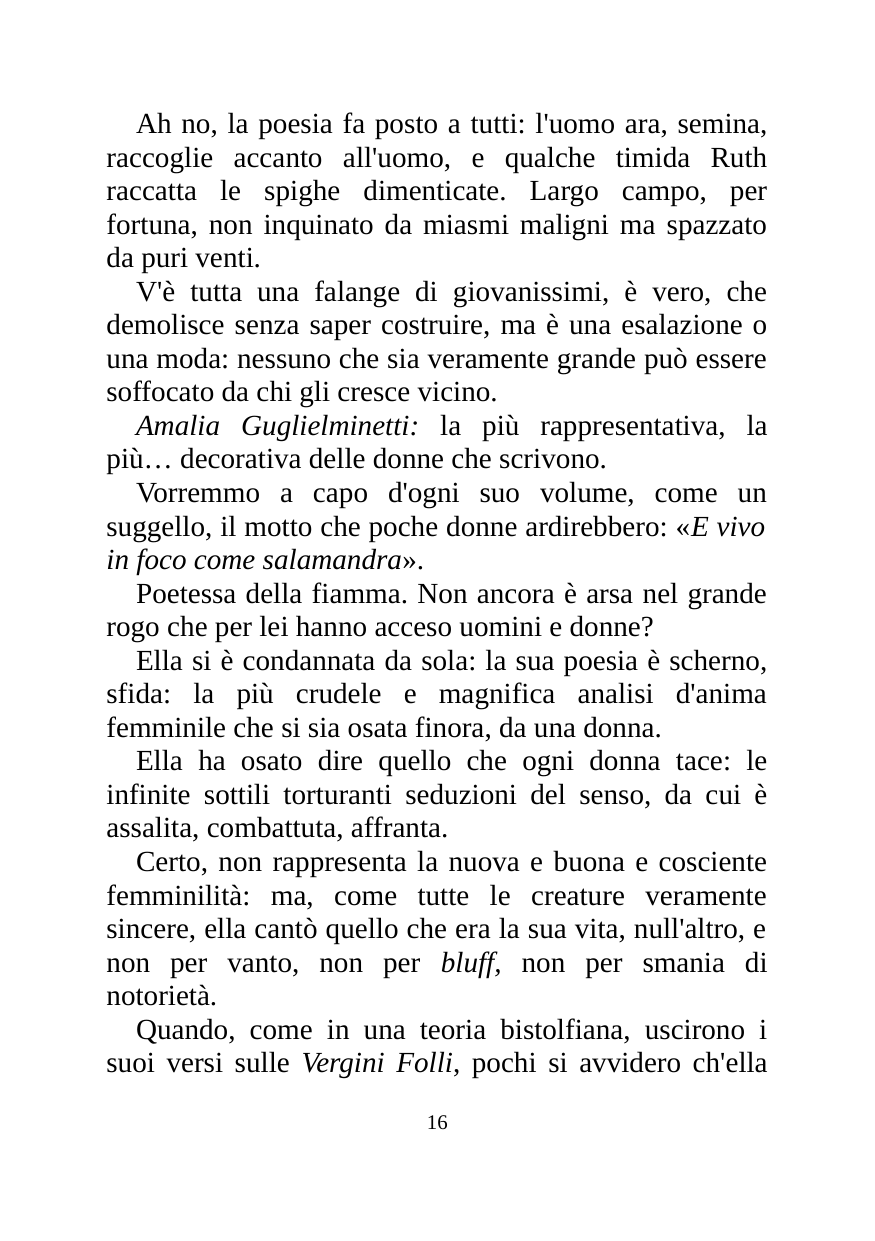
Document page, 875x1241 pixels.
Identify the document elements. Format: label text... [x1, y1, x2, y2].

text Ah no, la poesia fa posto a tutti: l'uomo ara, semina, raccoglie accanto all'uomo, e qualche timida Ruth raccatta le spighe dimenticate. Largo campo, per fortuna, non inquinato da miasmi maligni ma spazzato da puri venti. [106, 106, 768, 274]
text Vorremmo a capo d'ogni suo volume, come un suggello, il motto che poche donne ardirebbero: «E vivo in foco come salamandra». [106, 475, 768, 576]
text Ella ha osato dire quello che ogni donna tace: le infinite sottili torturanti seduzioni del senso, da cui è assalita, combattuta, affranta. [106, 743, 768, 844]
text Ella si è condannata da sola: la sua poesia è scherno, sfida: la più crudele e magnifica analisi d'anima femminile che si sia osata finora, da una donna. [106, 643, 768, 743]
text V'è tutta una falange di giovanissimi, è vero, che demolisce senza saper costruire, ma è una esalazione o una moda: nessuno che sia veramente grande può essere soffocato da chi gli cresce vicino. [106, 274, 768, 408]
text Poetessa della fiamma. Non ancora è arsa nel grande rogo che per lei hanno acceso uomini e donne? [106, 576, 768, 643]
text Certo, non rappresenta la nuova e buona e cosciente femminilità: ma, come tutte le creature veramente sincere, ella cantò quello che era la sua vita, null'altro, e non per vanto, non per bluff, non per smania di notorietà. [106, 844, 768, 1012]
text Quando, come in una teoria bistolfiana, uscirono i suoi versi sulle Vergini Folli, pochi si avvidero ch'ella [106, 1012, 768, 1079]
text Amalia Guglielminetti: la più rappresentativa, la più… decorativa delle donne che scrivono. [106, 408, 768, 475]
